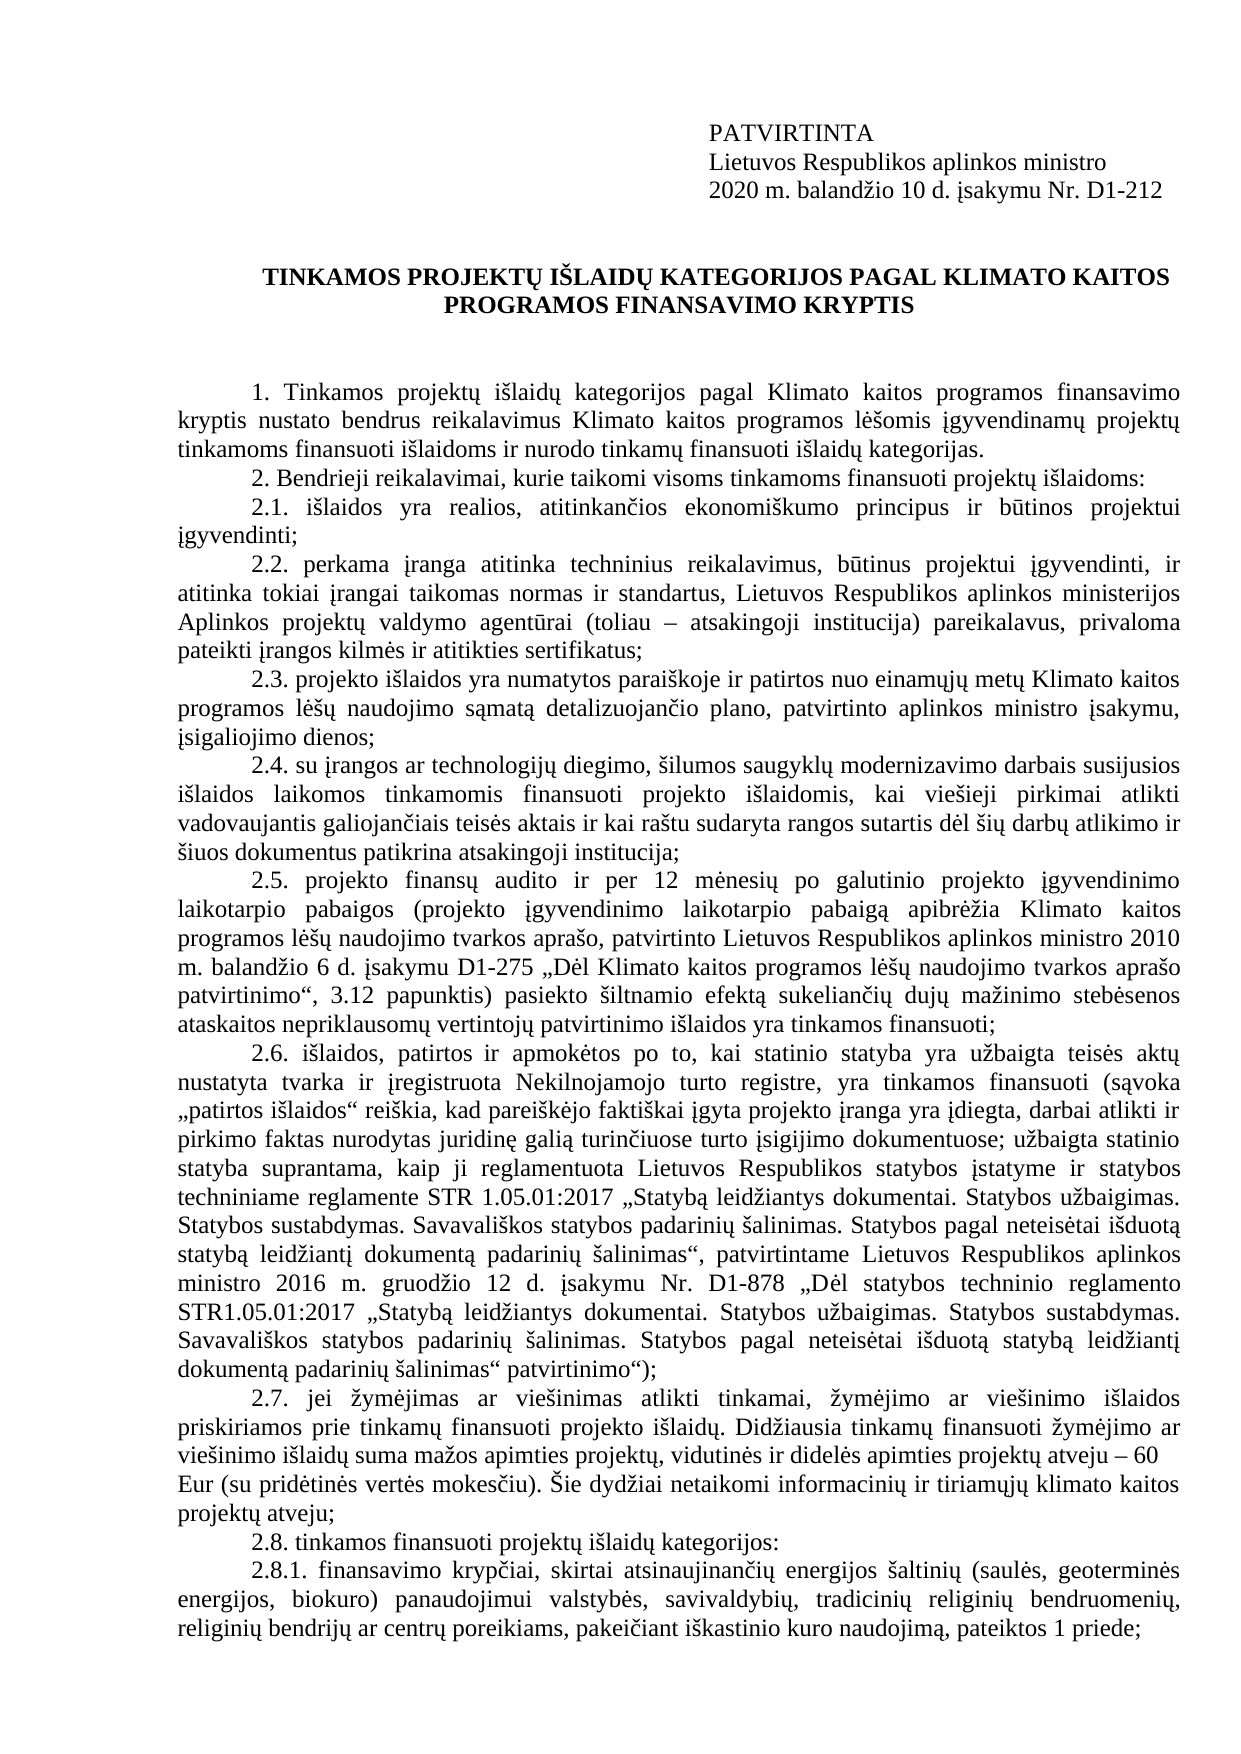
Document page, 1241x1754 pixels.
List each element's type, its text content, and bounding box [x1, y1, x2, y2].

text TINKAMOS PROJEKTŲ IŠLAIDŲ KATEGORIJOS PAGAL KLIMATO KAITOS PROGRAMOS FINANSAVIMO KRYPTIS [177, 262, 1181, 319]
text 2. Bendrieji reikalavimai, kurie taikomi visoms tinkamoms finansuoti projektų išlaidoms: [177, 463, 1181, 492]
text 2.7. jei žymėjimas ar viešinimas atlikti tinkamai, žymėjimo ar viešinimo išlaidos priskiriamos prie tinkamų finansuoti projekto išlaidų. Didžiausia tinkamų finansuoti žymėjimo ar viešinimo išlaidų suma mažos apimties projektų, vidutinės ir didelės apimties projektų atveju – 60 [177, 1383, 1181, 1469]
text 2020 m. balandžio 10 d. įsakymu Nr. D1-212 [709, 176, 1181, 204]
text Eur (su pridėtinės vertės mokesčiu). Šie dydžiai netaikomi informacinių ir tiriamųjų klimato kaitos projektų atveju; [177, 1469, 1181, 1527]
text 2.2. perkama įranga atitinka techninius reikalavimus, būtinus projektui įgyvendinti, ir atitinka tokiai įrangai taikomas normas ir standartus, Lietuvos Respublikos aplinkos ministerijos Aplinkos projektų valdymo agentūrai (toliau – atsakingoji institucija) pareikalavus, privaloma pateikti įrangos kilmės ir atitikties sertifikatus; [177, 549, 1181, 664]
text 2.4. su įrangos ar technologijų diegimo, šilumos saugyklų modernizavimo darbais susijusios išlaidos laikomos tinkamomis finansuoti projekto išlaidomis, kai viešieji pirkimai atlikti vadovaujantis galiojančiais teisės aktais ir kai raštu sudaryta rangos sutartis dėl šių darbų atlikimo ir šiuos dokumentus patikrina atsakingoji institucija; [177, 751, 1181, 866]
text 2.8. tinkamos finansuoti projektų išlaidų kategorijos: [177, 1527, 1181, 1556]
text 2.6. išlaidos, patirtos ir apmokėtos po to, kai statinio statyba yra užbaigta teisės aktų nustatyta tvarka ir įregistruota Nekilnojamojo turto registre, yra tinkamos finansuoti (sąvoka „patirtos išlaidos“ reiškia, kad pareiškėjo faktiškai įgyta projekto įranga yra įdiegta, darbai atlikti ir pirkimo faktas nurodytas juridinę galią turinčiuose turto įsigijimo dokumentuose; užbaigta statinio statyba suprantama, kaip ji reglamentuota Lietuvos Respublikos statybos įstatyme ir statybos techniniame reglamente STR 1.05.01:2017 „Statybą leidžiantys dokumentai. Statybos užbaigimas. Statybos sustabdymas. Savavališkos statybos padarinių šalinimas. Statybos pagal neteisėtai išduotą statybą leidžiantį dokumentą padarinių šalinimas“, patvirtintame Lietuvos Respublikos aplinkos ministro 2016 m. gruodžio 12 d. įsakymu Nr. D1-878 „Dėl statybos techninio reglamento STR1.05.01:2017 „Statybą leidžiantys dokumentai. Statybos užbaigimas. Statybos sustabdymas. Savavališkos statybos padarinių šalinimas. Statybos pagal neteisėtai išduotą statybą leidžiantį dokumentą padarinių šalinimas“ patvirtinimo“); [177, 1038, 1181, 1383]
text 2.3. projekto išlaidos yra numatytos paraiškoje ir patirtos nuo einamųjų metų Klimato kaitos programos lėšų naudojimo sąmatą detalizuojančio plano, patvirtinto aplinkos ministro įsakymu, įsigaliojimo dienos; [177, 664, 1181, 751]
text 2.8.1. finansavimo krypčiai, skirtai atsinaujinančių energijos šaltinių (saulės, geoterminės energijos, biokuro) panaudojimui valstybės, savivaldybių, tradicinių religinių bendruomenių, religinių bendrijų ar centrų poreikiams, pakeičiant iškastinio kuro naudojimą, pateiktos 1 priede; [177, 1556, 1181, 1642]
text Lietuvos Respublikos aplinkos ministro [709, 147, 1181, 176]
text PATVIRTINTA [709, 118, 1181, 147]
text 2.1. išlaidos yra realios, atitinkančios ekonomiškumo principus ir būtinos projektui įgyvendinti; [177, 492, 1181, 549]
text 2.5. projekto finansų audito ir per 12 mėnesių po galutinio projekto įgyvendinimo laikotarpio pabaigos (projekto įgyvendinimo laikotarpio pabaigą apibrėžia Klimato kaitos programos lėšų naudojimo tvarkos aprašo, patvirtinto Lietuvos Respublikos aplinkos ministro 2010 m. balandžio 6 d. įsakymu D1-275 „Dėl Klimato kaitos programos lėšų naudojimo tvarkos aprašo patvirtinimo“, 3.12 papunktis) pasiekto šiltnamio efektą sukeliančių dujų mažinimo stebėsenos ataskaitos nepriklausomų vertintojų patvirtinimo išlaidos yra tinkamos finansuoti; [177, 866, 1181, 1038]
text 1. Tinkamos projektų išlaidų kategorijos pagal Klimato kaitos programos finansavimo kryptis nustato bendrus reikalavimus Klimato kaitos programos lėšomis įgyvendinamų projektų tinkamoms finansuoti išlaidoms ir nurodo tinkamų finansuoti išlaidų kategorijas. [177, 377, 1181, 463]
